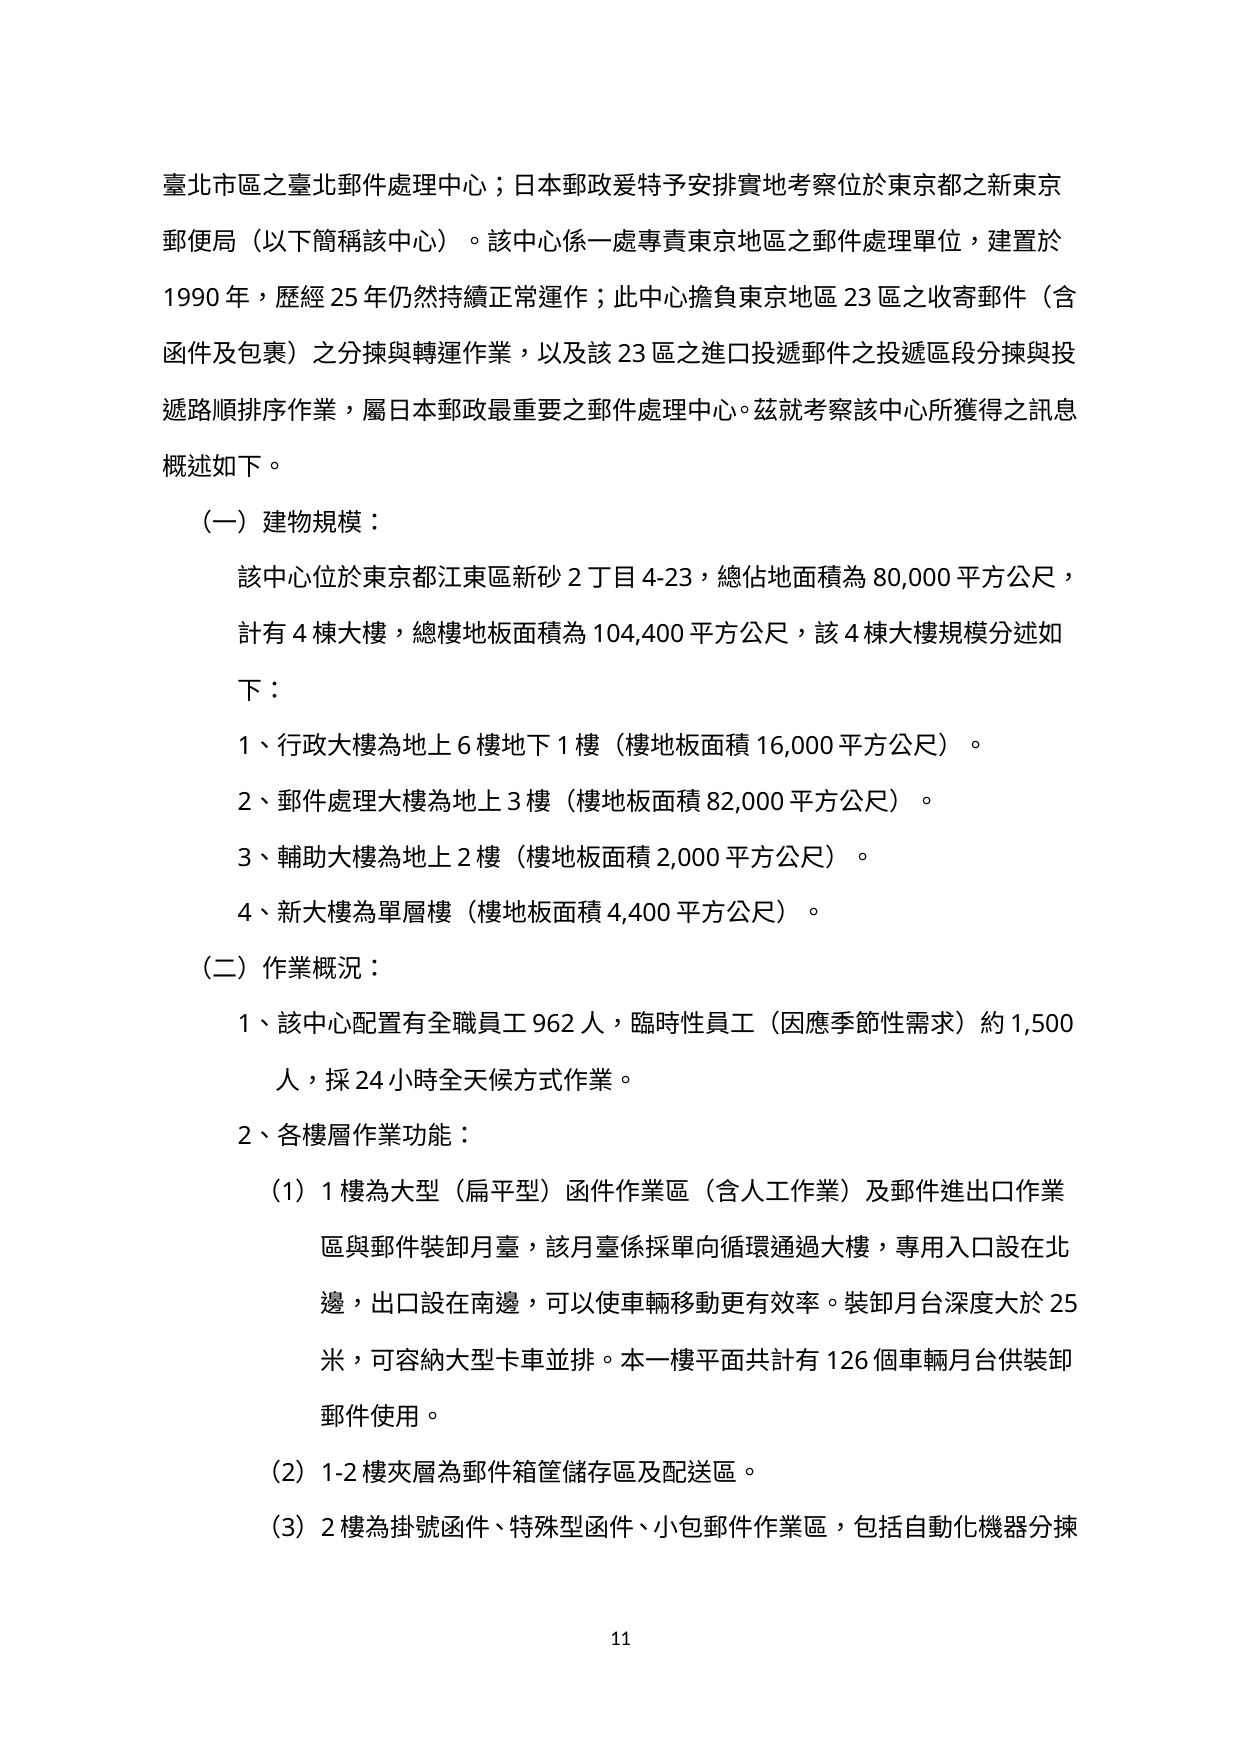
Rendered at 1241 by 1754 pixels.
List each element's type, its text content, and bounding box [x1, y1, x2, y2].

text 2、各樓層作業功能： [237, 1115, 1078, 1153]
text （二）作業概況： [187, 948, 1078, 985]
text 4、新大樓為單層樓（樓地板面積4,400平方公尺）。 [237, 892, 1078, 929]
text （一）建物規模： [187, 501, 1078, 539]
text 1、該中心配置有全職員工962人，臨時性員工（因應季節性需求）約1,500人，採24小時全天候方式作業。 [237, 1003, 1078, 1097]
text （1）1樓為大型（扁平型）函件作業區（含人工作業）及郵件進出口作業區與郵件裝卸月臺，該月臺係採單向循環通過大樓，專用入口設在北邊，出口設在南邊，可以使車輛移動更有效率。裝卸月台深度大於25米，可容納大型卡車並排。本一樓平面共計有126個車輛月台供裝卸郵件使用。 [256, 1171, 1078, 1433]
text 該中心位於東京都江東區新砂2丁目4-23，總佔地面積為80,000平方公尺，計有4棟大樓，總樓地板面積為104,400平方公尺，該4棟大樓規模分述如下： [237, 557, 1078, 707]
text 本公司擬於桃園龜山郵政物流園區中興建一北臺灣郵件處理中心，以替代位於臺北市區之臺北郵件處理中心；日本郵政爰特予安排實地考察位於東京都之新東京郵便局（以下簡稱該中心）。該中心係一處專責東京地區之郵件處理單位，建置於1990年，歷經25年仍然持續正常運作；此中心擔負東京地區23區之收寄郵件（含函件及包裹）之分揀與轉運作業，以及該23區之進口投遞郵件之投遞區段分揀與投遞路順排序作業，屬日本郵政最重要之郵件處理中心。茲就考察該中心所獲得之訊息，概述如下。 [162, 164, 1078, 483]
text 3、輔助大樓為地上2樓（樓地板面積2,000平方公尺）。 [237, 836, 1078, 874]
text （3）2樓為掛號函件、特殊型函件、小包郵件作業區，包括自動化機器分揀 [256, 1507, 1078, 1544]
text 1、行政大樓為地上6樓地下1樓（樓地板面積16,000平方公尺）。 [237, 725, 1078, 763]
text （2）1-2樓夾層為郵件箱筐儲存區及配送區。 [256, 1451, 1078, 1489]
text 2、郵件處理大樓為地上3樓（樓地板面積82,000平方公尺）。 [237, 781, 1078, 818]
